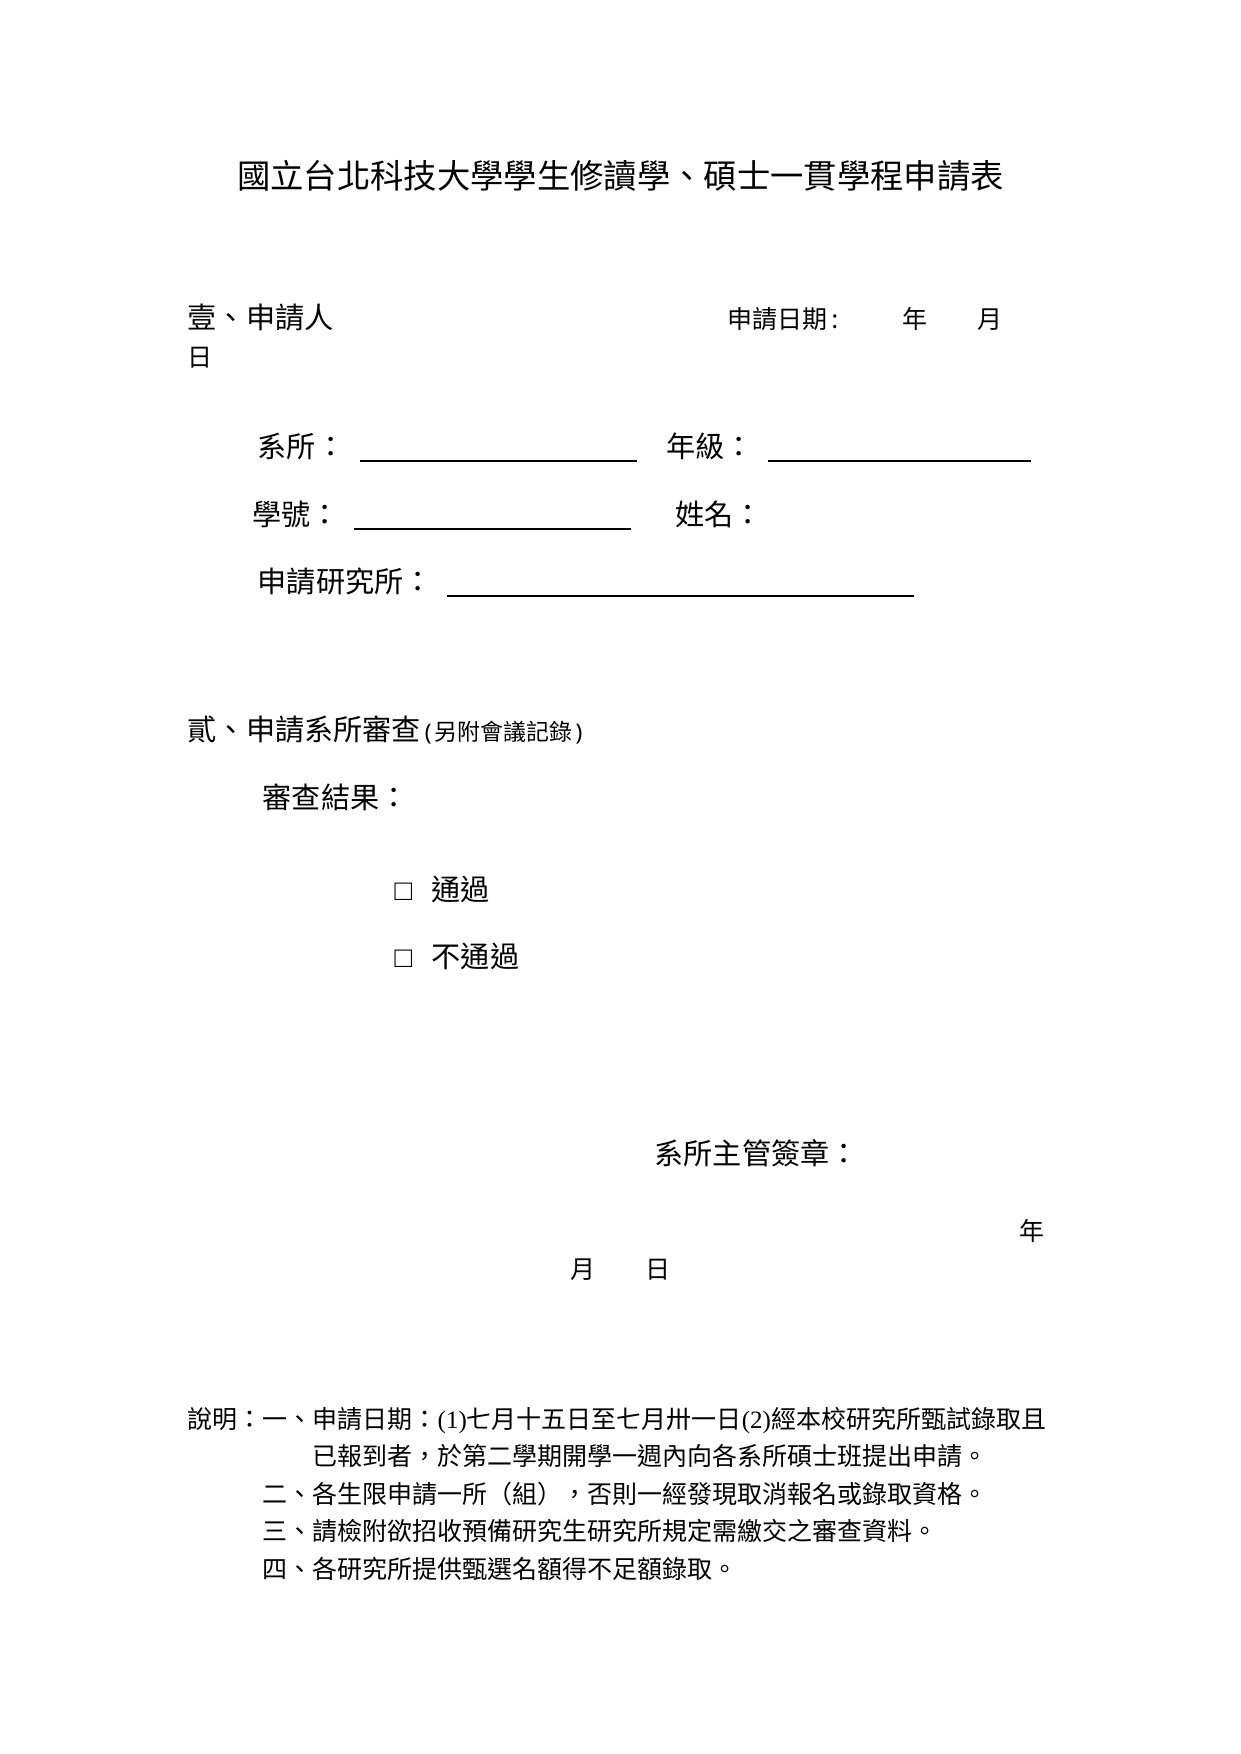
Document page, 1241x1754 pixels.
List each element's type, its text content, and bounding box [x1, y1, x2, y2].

text 四、各研究所提供甄選名額得不足額錄取。 [262, 1548, 1053, 1586]
list 通過 [394, 866, 1053, 909]
text 學號： 姓名： [199, 491, 1053, 534]
text 三、請檢附欲招收預備研究生研究所規定需繳交之審查資料。 [262, 1511, 1053, 1548]
text 說明：一、申請日期：(1)七月十五日至七月卅一日(2)經本校研究所甄試錄取且已報到者，於第二學期開學一週內向各系所碩士班提出申請。 [187, 1398, 1053, 1473]
text 申請研究所： [187, 559, 1053, 601]
text 系所： 年級： [187, 424, 1053, 466]
text 年 月 日 [187, 1211, 1053, 1286]
list 不通過 [394, 934, 1053, 976]
text 壹、申請人 申請日期: 年 月 日 [187, 294, 1053, 374]
text 系所主管簽章： [187, 1131, 1053, 1173]
text 國立台北科技大學學生修讀學、碩士一貫學程申請表 [187, 150, 1053, 198]
text 二、各生限申請一所（組），否則一經發現取消報名或錄取資格。 [262, 1473, 1053, 1511]
text 貳、申請系所審查(另附會議記錄) [187, 707, 1053, 749]
text 審查結果： [187, 774, 1053, 816]
